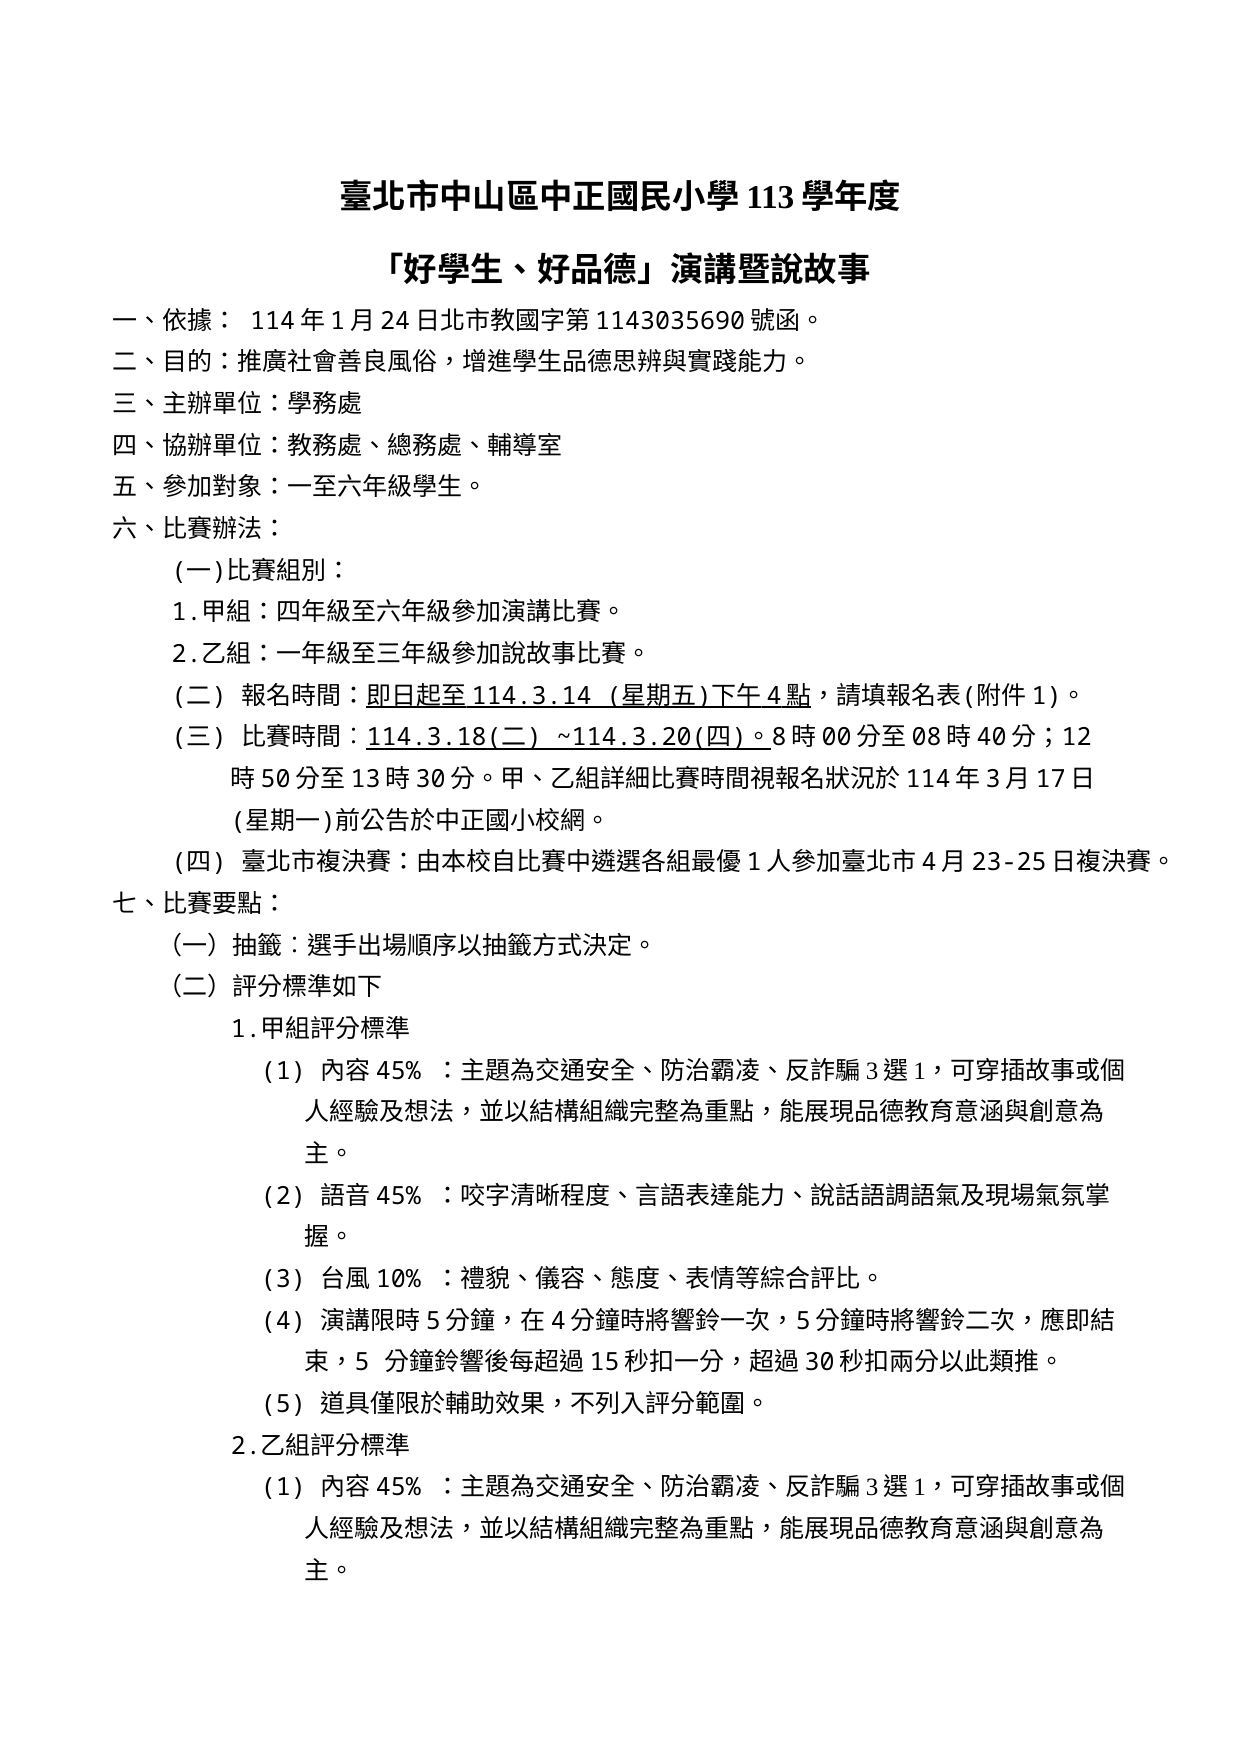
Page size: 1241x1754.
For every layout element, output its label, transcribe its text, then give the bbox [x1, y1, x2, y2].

text (3) 台風10% ：禮貌、儀容、態度、表情等綜合評比。 [231, 1254, 1128, 1296]
text (4) 演講限時5分鐘，在4分鐘時將響鈴一次，5分鐘時將響鈴二次，應即結束，5 分鐘鈴響後每超過15秒扣一分，超過30秒扣兩分以此類推。 [231, 1296, 1128, 1379]
text 1.甲組評分標準 [231, 1004, 1128, 1046]
text (2) 語音45% ：咬字清晰程度、言語表達能力、說話語調語氣及現場氣氛掌握。 [231, 1171, 1128, 1254]
text （一）抽籤︰選手出場順序以抽籤方式決定。 （二）評分標準如下 [157, 921, 1128, 1004]
text (5) 道具僅限於輔助效果，不列入評分範圍。 [231, 1379, 1128, 1421]
text 七、比賽要點： [112, 879, 1192, 921]
text 臺北市中山區中正國民小學113學年度 [112, 150, 1128, 223]
text 2.乙組：一年級至三年級參加說故事比賽。 [171, 629, 1128, 671]
text 2.乙組評分標準 [231, 1421, 1128, 1462]
text 一、依據： 114年1月24日北市教國字第1143035690號函。 二、目的：推廣社會善良風俗，增進學生品德思辨與實踐能力。 三、主辦單位：學務處 四、協辦單位：教務處、總務處、輔導室 五、參加對象：一至六年級學生。 六、比賽辦法： [112, 296, 1128, 546]
text (一)比賽組別： [171, 546, 1128, 587]
text (二) 報名時間：即日起至114.3.14 (星期五)下午4點，請填報名表(附件1)。 [171, 671, 1128, 712]
text (四) 臺北市複決賽：由本校自比賽中遴選各組最優1人參加臺北市4月23-25日複決賽。 [171, 837, 1192, 879]
text (1) 內容45% ：主題為交通安全、防治霸凌、反詐騙3選1，可穿插故事或個人經驗及想法，並以結構組織完整為重點，能展現品德教育意涵與創意為主。 [231, 1046, 1128, 1171]
text 1.甲組：四年級至六年級參加演講比賽。 [171, 587, 1128, 629]
text (1) 內容45% ：主題為交通安全、防治霸凌、反詐騙3選1，可穿插故事或個人經驗及想法，並以結構組織完整為重點，能展現品德教育意涵與創意為主。 [231, 1462, 1128, 1587]
text (三) 比賽時間︰114.3.18(二) ~114.3.20(四)。8時00分至08時40分；12時50分至13時30分。甲、乙組詳細比賽時間視報名狀況於114年3月17日(星期一)前公告於中正國小校網。 [171, 712, 1117, 837]
text 「好學生、好品德」演講暨說故事 [112, 223, 1128, 296]
